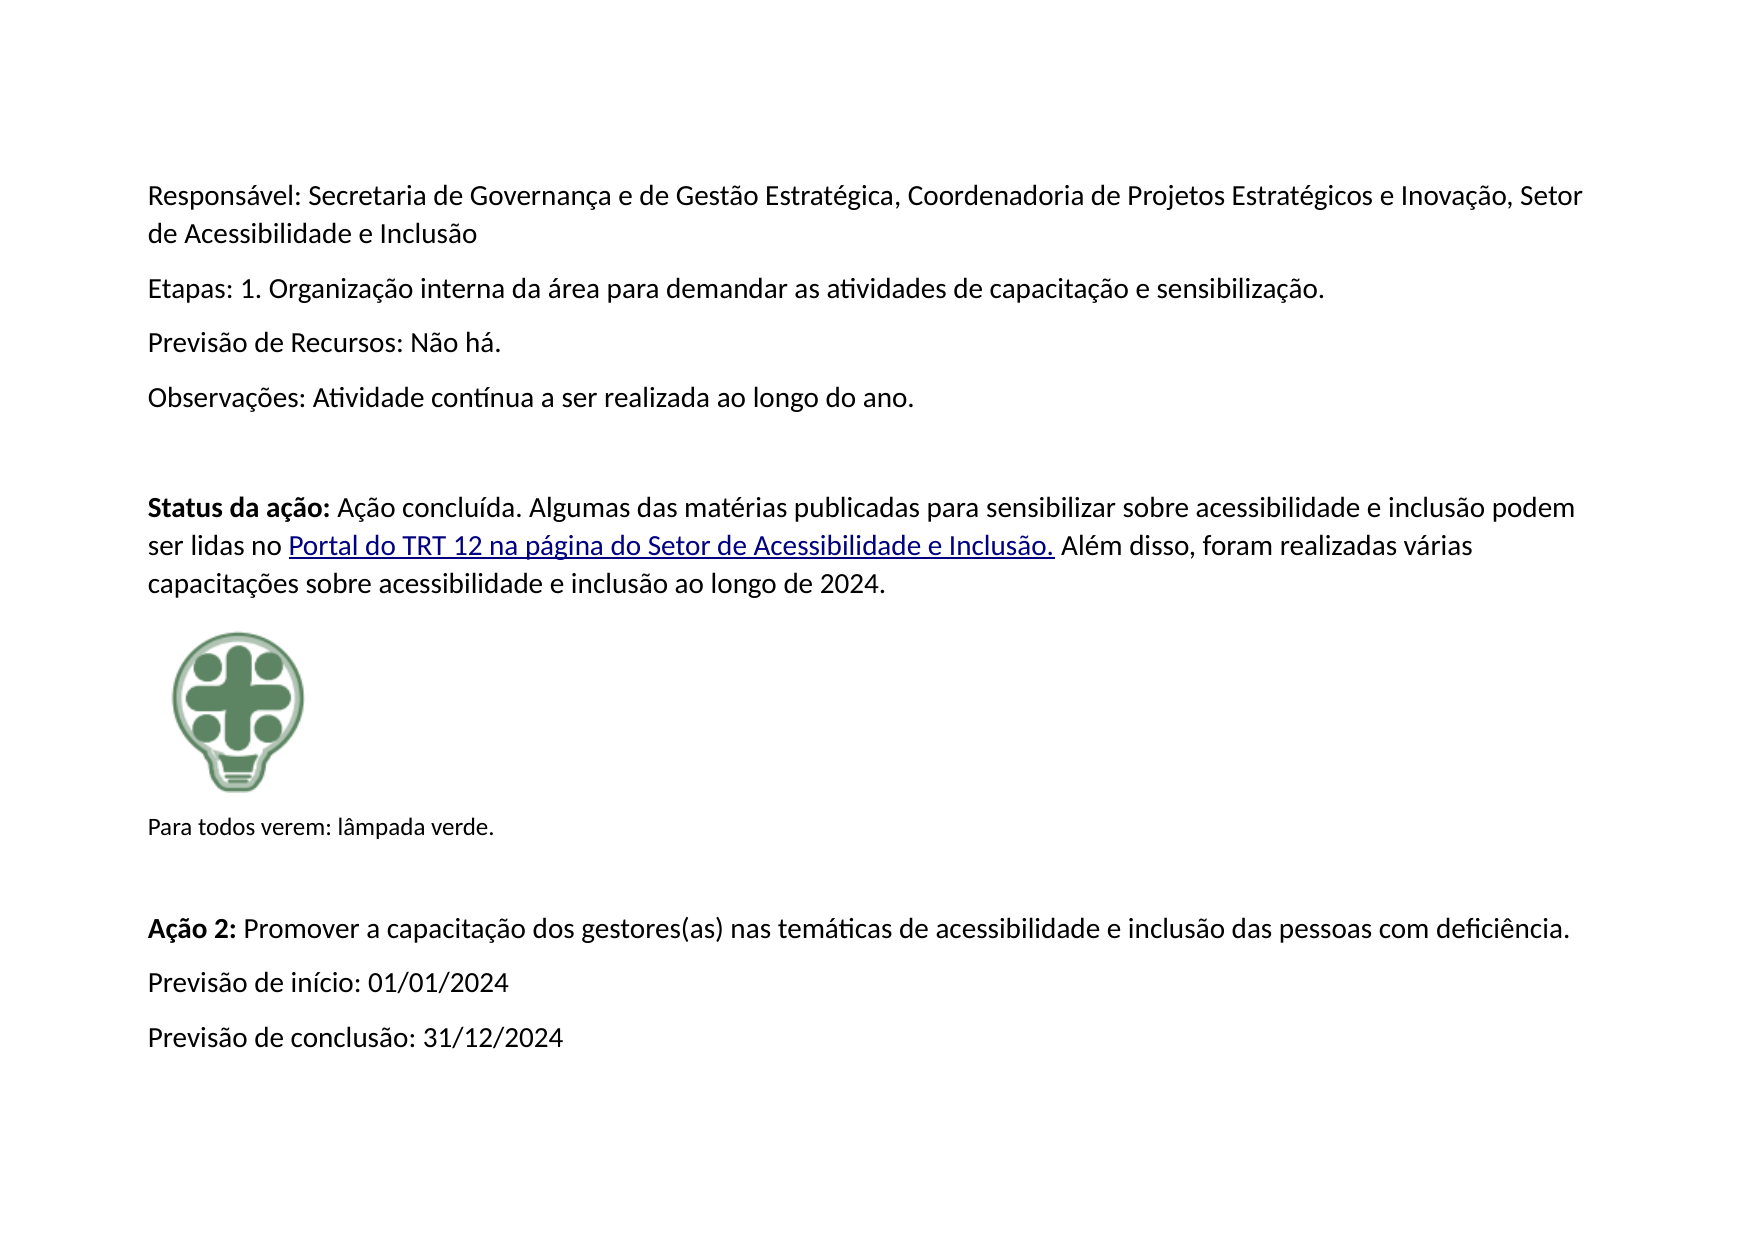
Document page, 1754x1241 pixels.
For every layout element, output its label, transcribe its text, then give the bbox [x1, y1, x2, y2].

text Previsão de Recursos: Não há. [148, 324, 1606, 360]
text Ação 2: Promover a capacitação dos gestores(as) nas temáticas de acessibilidade e inclusão das pessoas com deficiência. [148, 910, 1606, 945]
text Para todos verem: lâmpada verde. [148, 811, 1606, 842]
text Previsão de conclusão: 31/12/2024 [148, 1019, 1606, 1055]
text Status da ação: Ação concluída. Algumas das matérias publicadas para sensibilizar sobre acessibilidade e inclusão podem ser lidas no Portal do TRT 12 na página do Setor de Acessibilidade e Inclusão. Além disso, foram realizadas várias capacitações sobre acessibilidade e inclusão ao longo de 2024. [148, 489, 1606, 600]
text Observações: Atividade contínua a ser realizada ao longo do ano. [148, 379, 1606, 415]
text Previsão de início: 01/01/2024 [148, 964, 1606, 1000]
text Responsável: Secretaria de Governança e de Gestão Estratégica, Coordenadoria de Projetos Estratégicos e Inovação, Setor de Acessibilidade e Inclusão [148, 177, 1606, 251]
text Etapas: 1. Organização interna da área para demandar as atividades de capacitação e sensibilização. [148, 270, 1606, 306]
